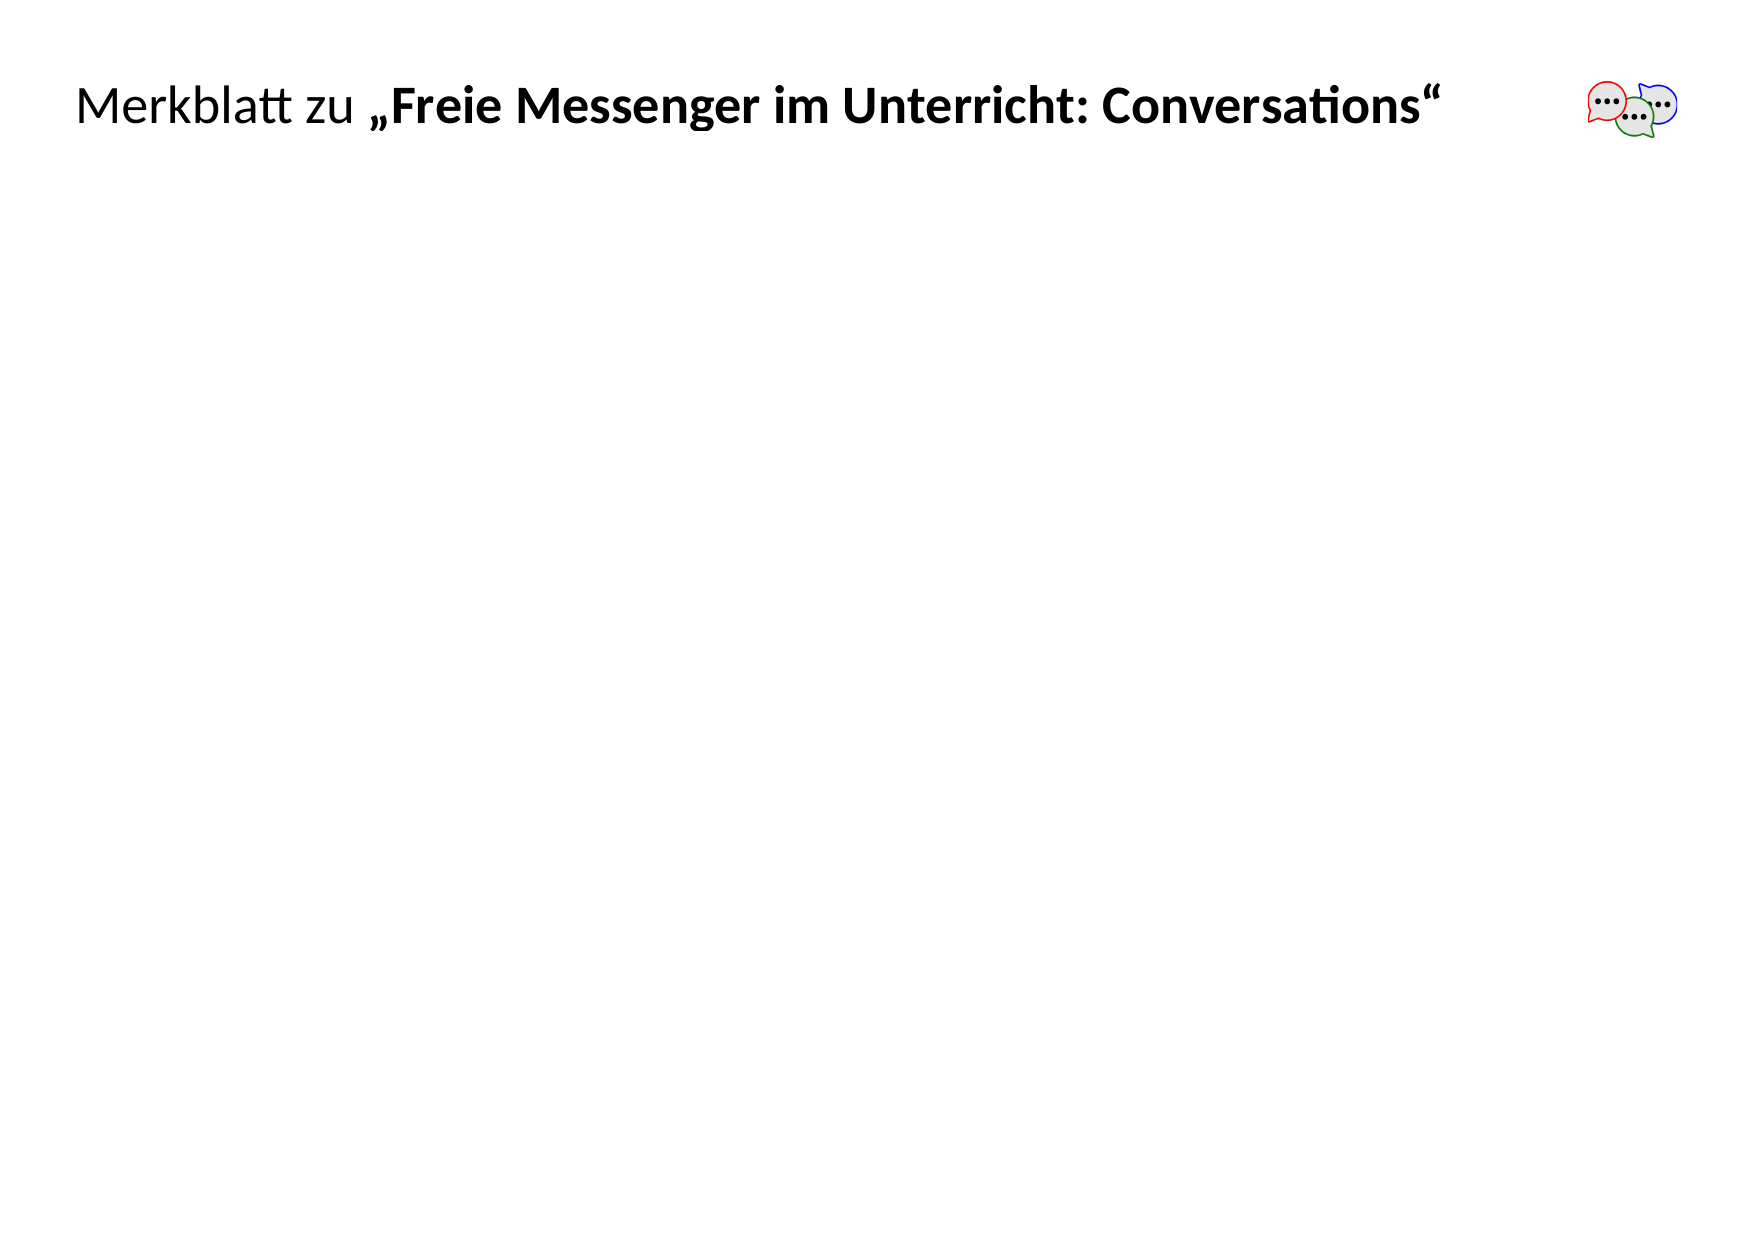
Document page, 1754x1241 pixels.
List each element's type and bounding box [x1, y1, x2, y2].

picture [1587, 81, 1678, 138]
